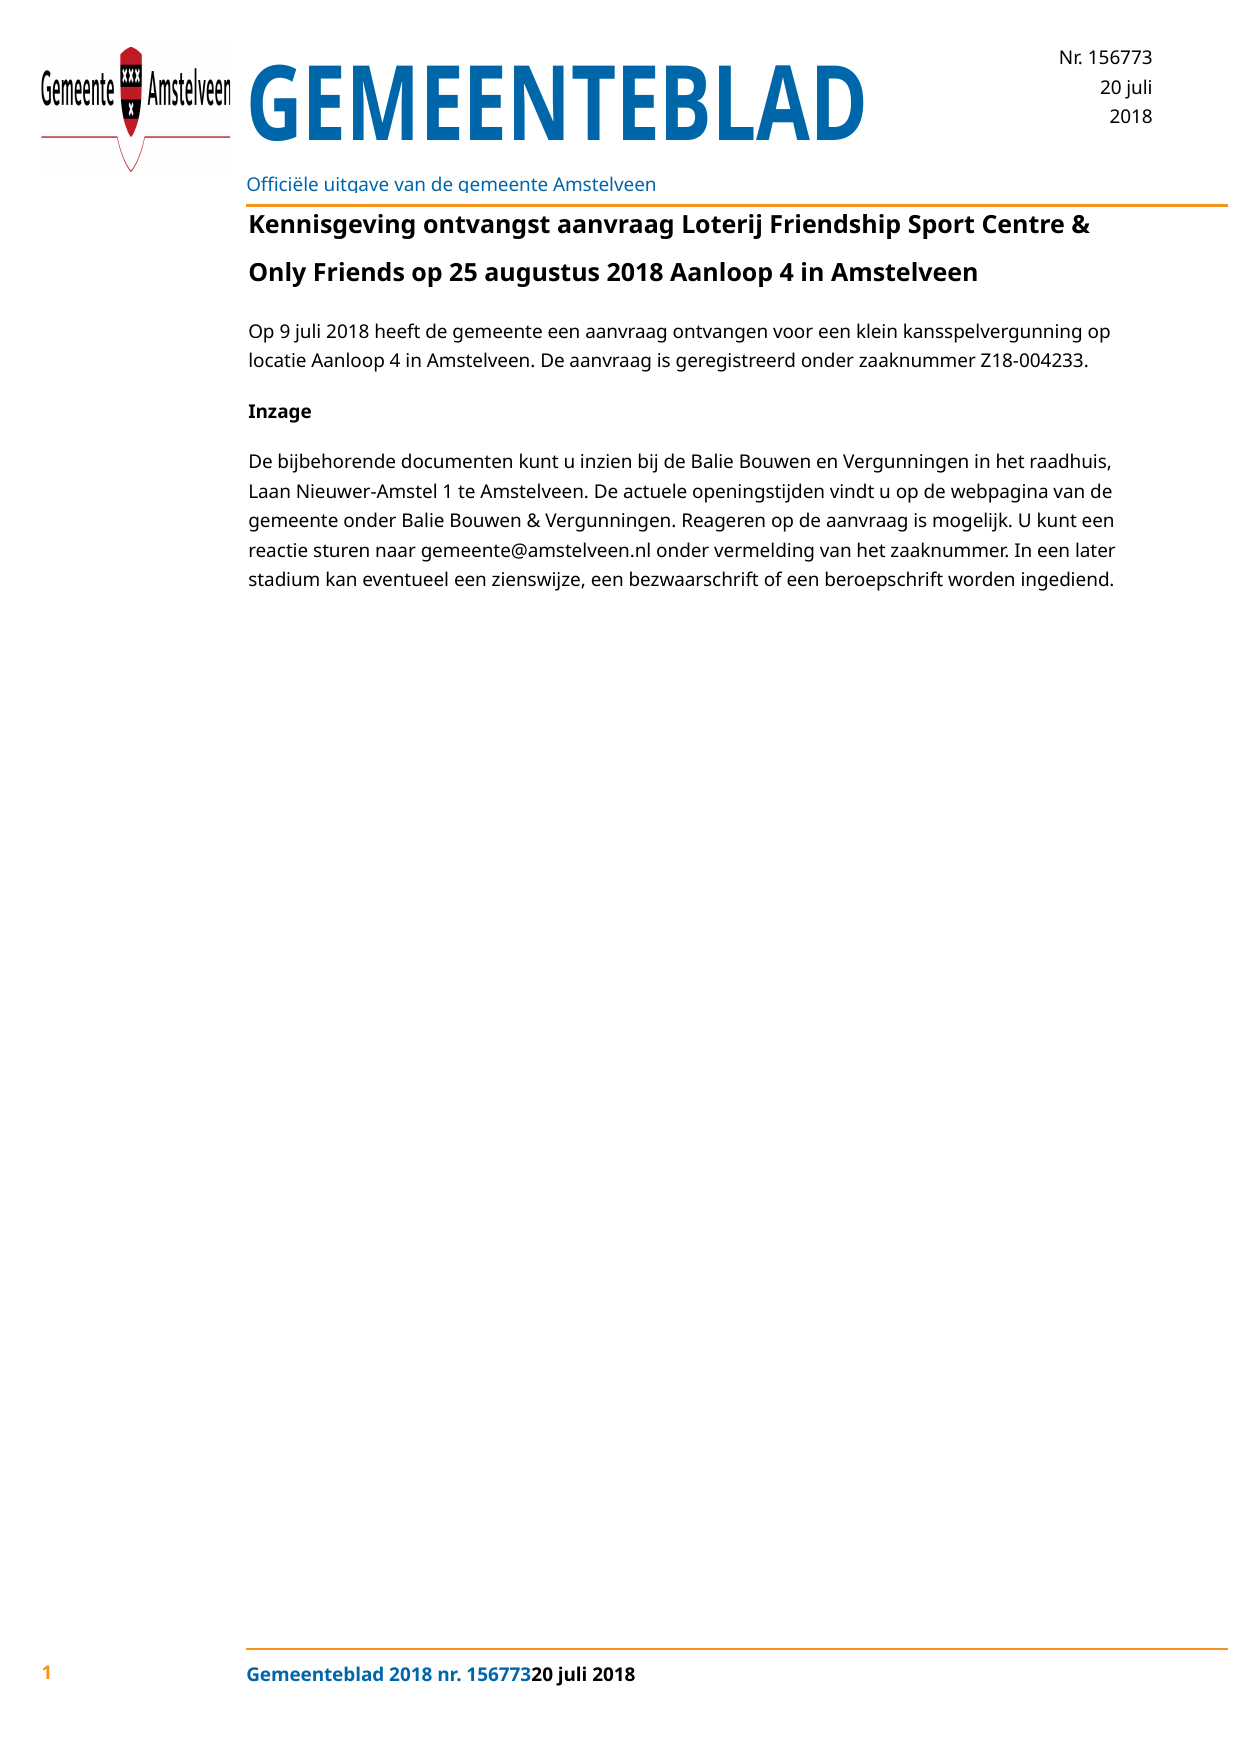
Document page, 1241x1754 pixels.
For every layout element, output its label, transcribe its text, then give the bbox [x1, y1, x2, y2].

text Inzage [248, 398, 1152, 424]
text De bijbehorende documenten kunt u inzien bij de Balie Bouwen en Vergunningen in het raadhuis, Laan Nieuwer-Amstel 1 te Amstelveen. De actuele openingstijden vindt u op de webpagina van de gemeente onder Balie Bouwen & Vergunningen. Reageren op de aanvraag is mogelijk. U kunt een reactie sturen naar gemeente@amstelveen.nl onder vermelding van het zaaknummer. In een later stadium kan eventueel een zienswijze, een bezwaarschrift of een beroepschrift worden ingediend. [248, 448, 1152, 592]
text Kennisgeving ontvangst aanvraag Loterij Friendship Sport Centre & Only Friends op 25 augustus 2018 Aanloop 4 in Amstelveen [248, 207, 1152, 288]
picture [41, 47, 231, 172]
text Op 9 juli 2018 heeft de gemeente een aanvraag ontvangen voor een klein kansspelvergunning op locatie Aanloop 4 in Amstelveen. De aanvraag is geregistreerd onder zaaknummer Z18-004233. [248, 318, 1152, 373]
